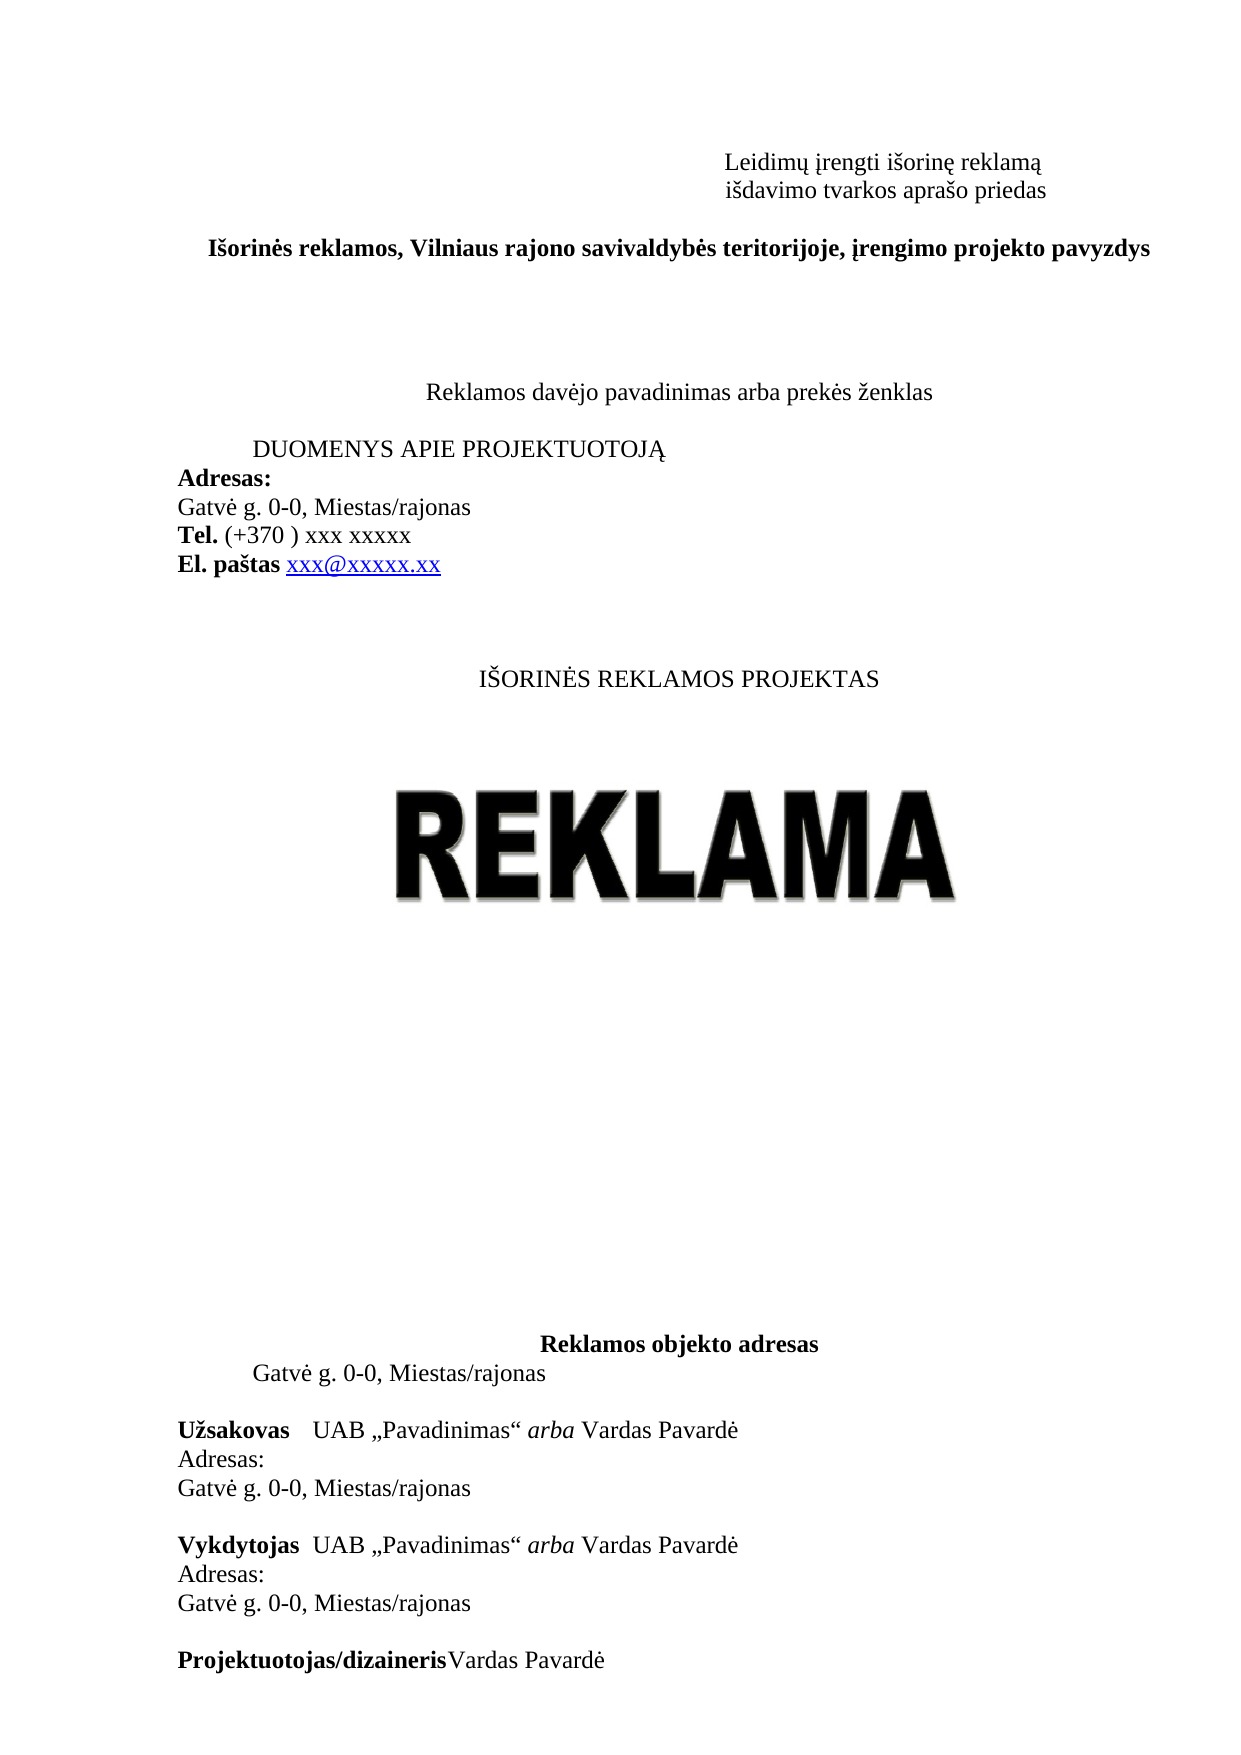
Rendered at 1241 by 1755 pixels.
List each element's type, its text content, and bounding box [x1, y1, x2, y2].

text DUOMENYS APIE PROJEKTUOTOJĄ [177, 434, 1181, 463]
text Adresas: [177, 463, 1181, 492]
text Išorinės reklamos, Vilniaus rajono savivaldybės teritorijoje, įrengimo projekto pavyzdys [177, 233, 1181, 262]
text IŠORINĖS REKLAMOS PROJEKTAS [177, 664, 1181, 693]
text Užsakovas UAB „Pavadinimas“ arba Vardas Pavardė [177, 1416, 1181, 1444]
text Leidimų įrengti išorinę reklamą [591, 147, 1181, 176]
text Gatvė g. 0-0, Miestas/rajonas [177, 1358, 1181, 1387]
text Reklamos objekto adresas [177, 1329, 1181, 1358]
text Adresas: [177, 1559, 1181, 1588]
text El. paštas xxx@xxxxx.xx [177, 549, 1181, 578]
text Projektuotojas/dizaineris Vardas Pavardė [177, 1646, 1181, 1674]
text Gatvė g. 0-0, Miestas/rajonas [177, 1588, 1181, 1617]
text Gatvė g. 0-0, Miestas/rajonas [177, 492, 1181, 521]
text Adresas: [177, 1444, 1181, 1473]
text išdavimo tvarkos aprašo priedas [591, 176, 1181, 204]
text Gatvė g. 0-0, Miestas/rajonas [177, 1473, 1181, 1502]
text Reklamos davėjo pavadinimas arba prekės ženklas [177, 377, 1181, 406]
text Tel. (+370 ) xxx xxxxx [177, 521, 1181, 549]
text Vykdytojas UAB „Pavadinimas“ arba Vardas Pavardė [177, 1531, 1181, 1559]
